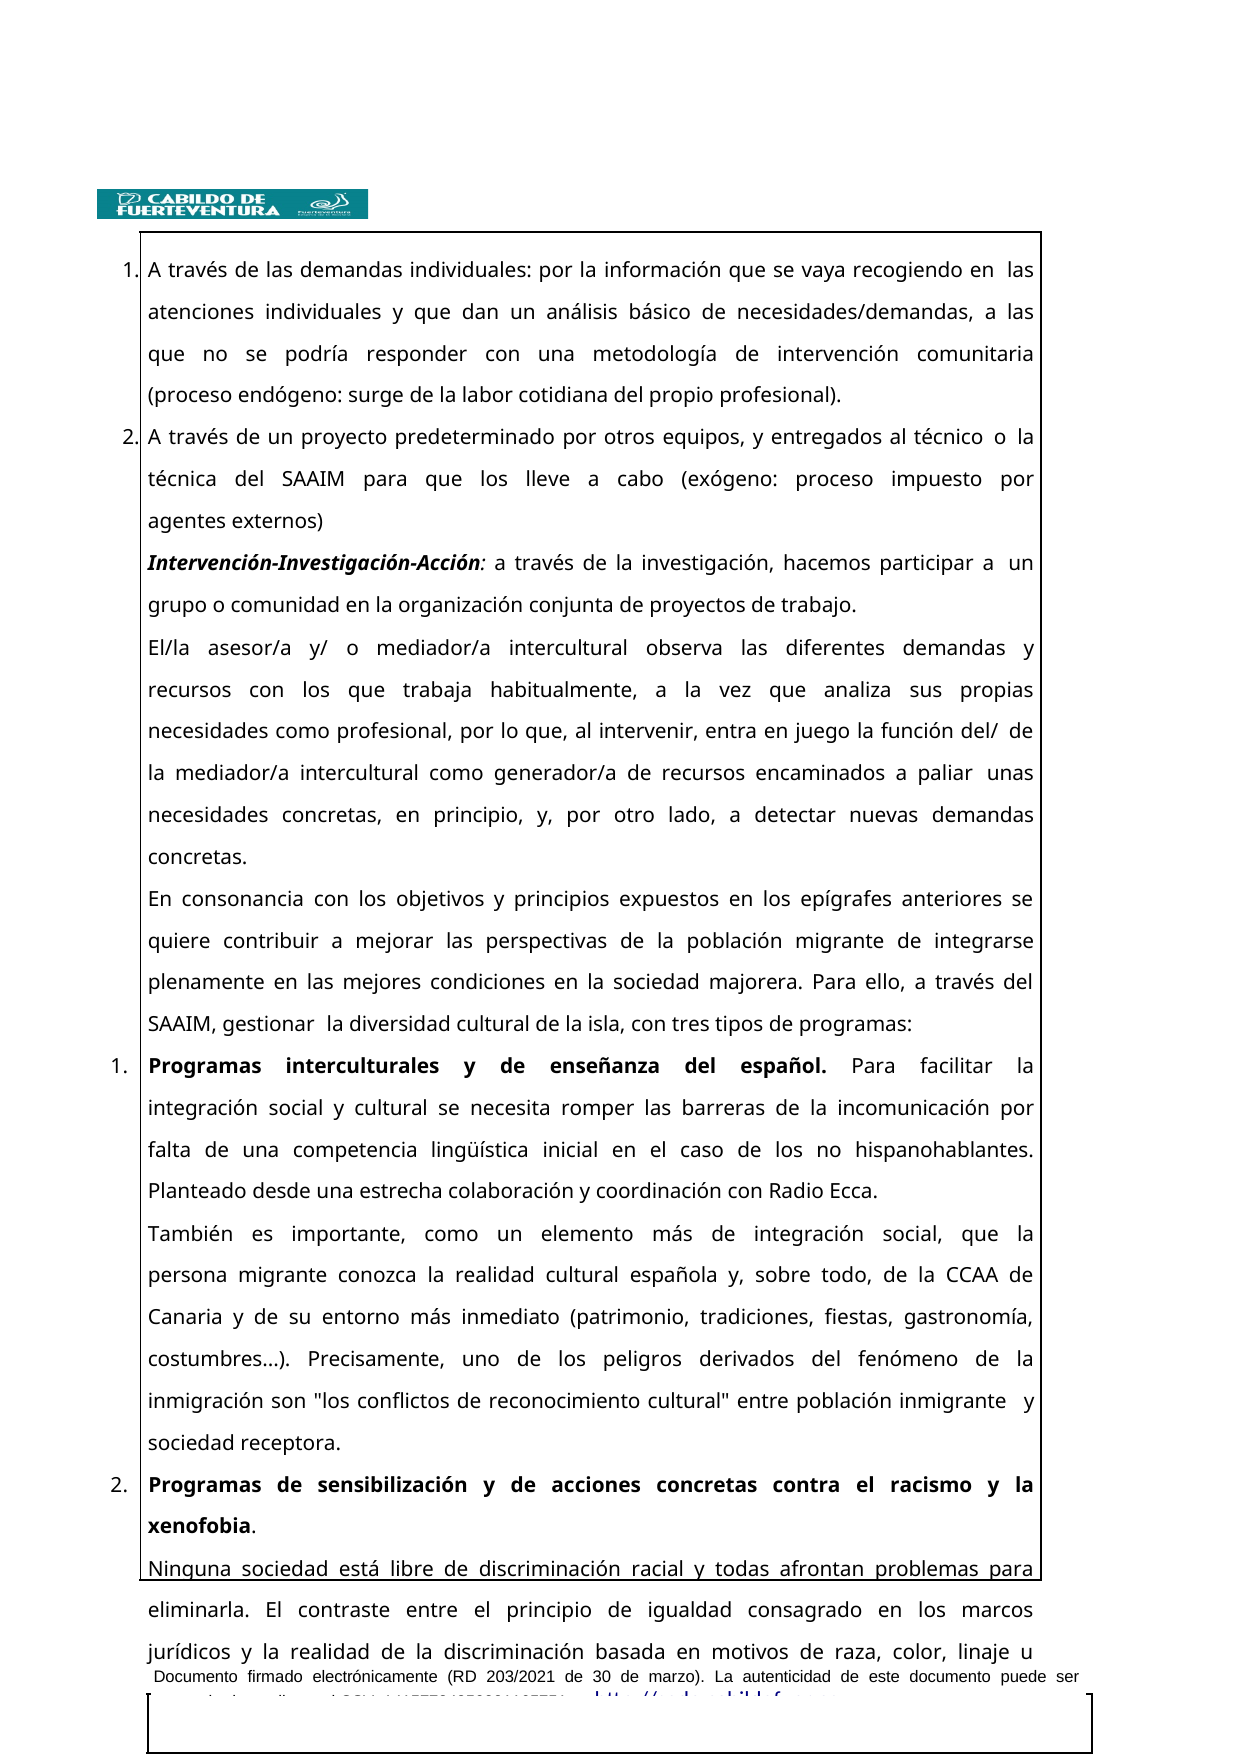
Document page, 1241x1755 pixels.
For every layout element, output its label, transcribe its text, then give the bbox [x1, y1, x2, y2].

list Programas de sensibilización y de acciones concretas contra el racismo y la xenofobia. [141, 1470, 1034, 1540]
list Programas de sensibilización y de acciones concretas contra el racismo y la xenofobia. [110, 1470, 140, 1540]
text Ninguna sociedad está libre de discriminación racial y todas afrontan problemas para [148, 1554, 1034, 1579]
text También es importante, como un elemento más de integración social, que la persona migrante conozca la realidad cultural española y, sobre todo, de la CCAA de Canaria y de su entorno más inmediato (patrimonio, tradiciones, fiestas, gastronomía, costumbres...). Precisamente, uno de los peligros derivados del fenómeno de la inmigración son "los conflictos de reconocimiento cultural" entre población inmigrante y sociedad receptora. [148, 1219, 1034, 1456]
list A través de un proyecto predeterminado por otros equipos, y entregados al técnico o la técnica del SAAIM para que los lleve a cabo (exógeno: proceso impuesto por agentes externos) [141, 422, 1034, 534]
picture [97, 189, 369, 219]
text eliminarla. El contraste entre el principio de igualdad consagrado en los marcos jurídicos y la realidad de la discriminación basada en motivos de raza, color, linaje u [148, 1581, 1034, 1666]
text El/la asesor/a y/ o mediador/a intercultural observa las diferentes demandas y recursos con los que trabaja habitualmente, a la vez que analiza sus propias necesidades como profesional, por lo que, al intervenir, entra en juego la función del/ de la mediador/a intercultural como generador/a de recursos encaminados a paliar unas necesidades concretas, en principio, y, por otro lado, a detectar nuevas demandas concretas. [148, 633, 1034, 870]
list A través de las demandas individuales: por la información que se vaya recogiendo en las atenciones individuales y que dan un análisis básico de necesidades/demandas, a las que no se podría responder con una metodología de intervención comunitaria (proceso endógeno: surge de la labor cotidiana del propio profesional). [141, 255, 1034, 409]
text Intervención-Investigación-Acción: a través de la investigación, hacemos participar a un grupo o comunidad en la organización conjunta de proyectos de trabajo. [148, 548, 1034, 619]
text En consonancia con los objetivos y principios expuestos en los epígrafes anteriores se quiere contribuir a mejorar las perspectivas de la población migrante de integrarse plenamente en las mejores condiciones en la sociedad majorera. Para ello, a través del SAAIM, gestionar la diversidad cultural de la isla, con tres tipos de programas: [148, 884, 1034, 1038]
list Programas interculturales y de enseñanza del español. Para facilitar la integración social y cultural se necesita romper las barreras de la incomunicación por falta de una competencia lingüística inicial en el caso de los no hispanohablantes. Planteado desde una estrecha colaboración y coordinación con Radio Ecca. [141, 1051, 1034, 1205]
